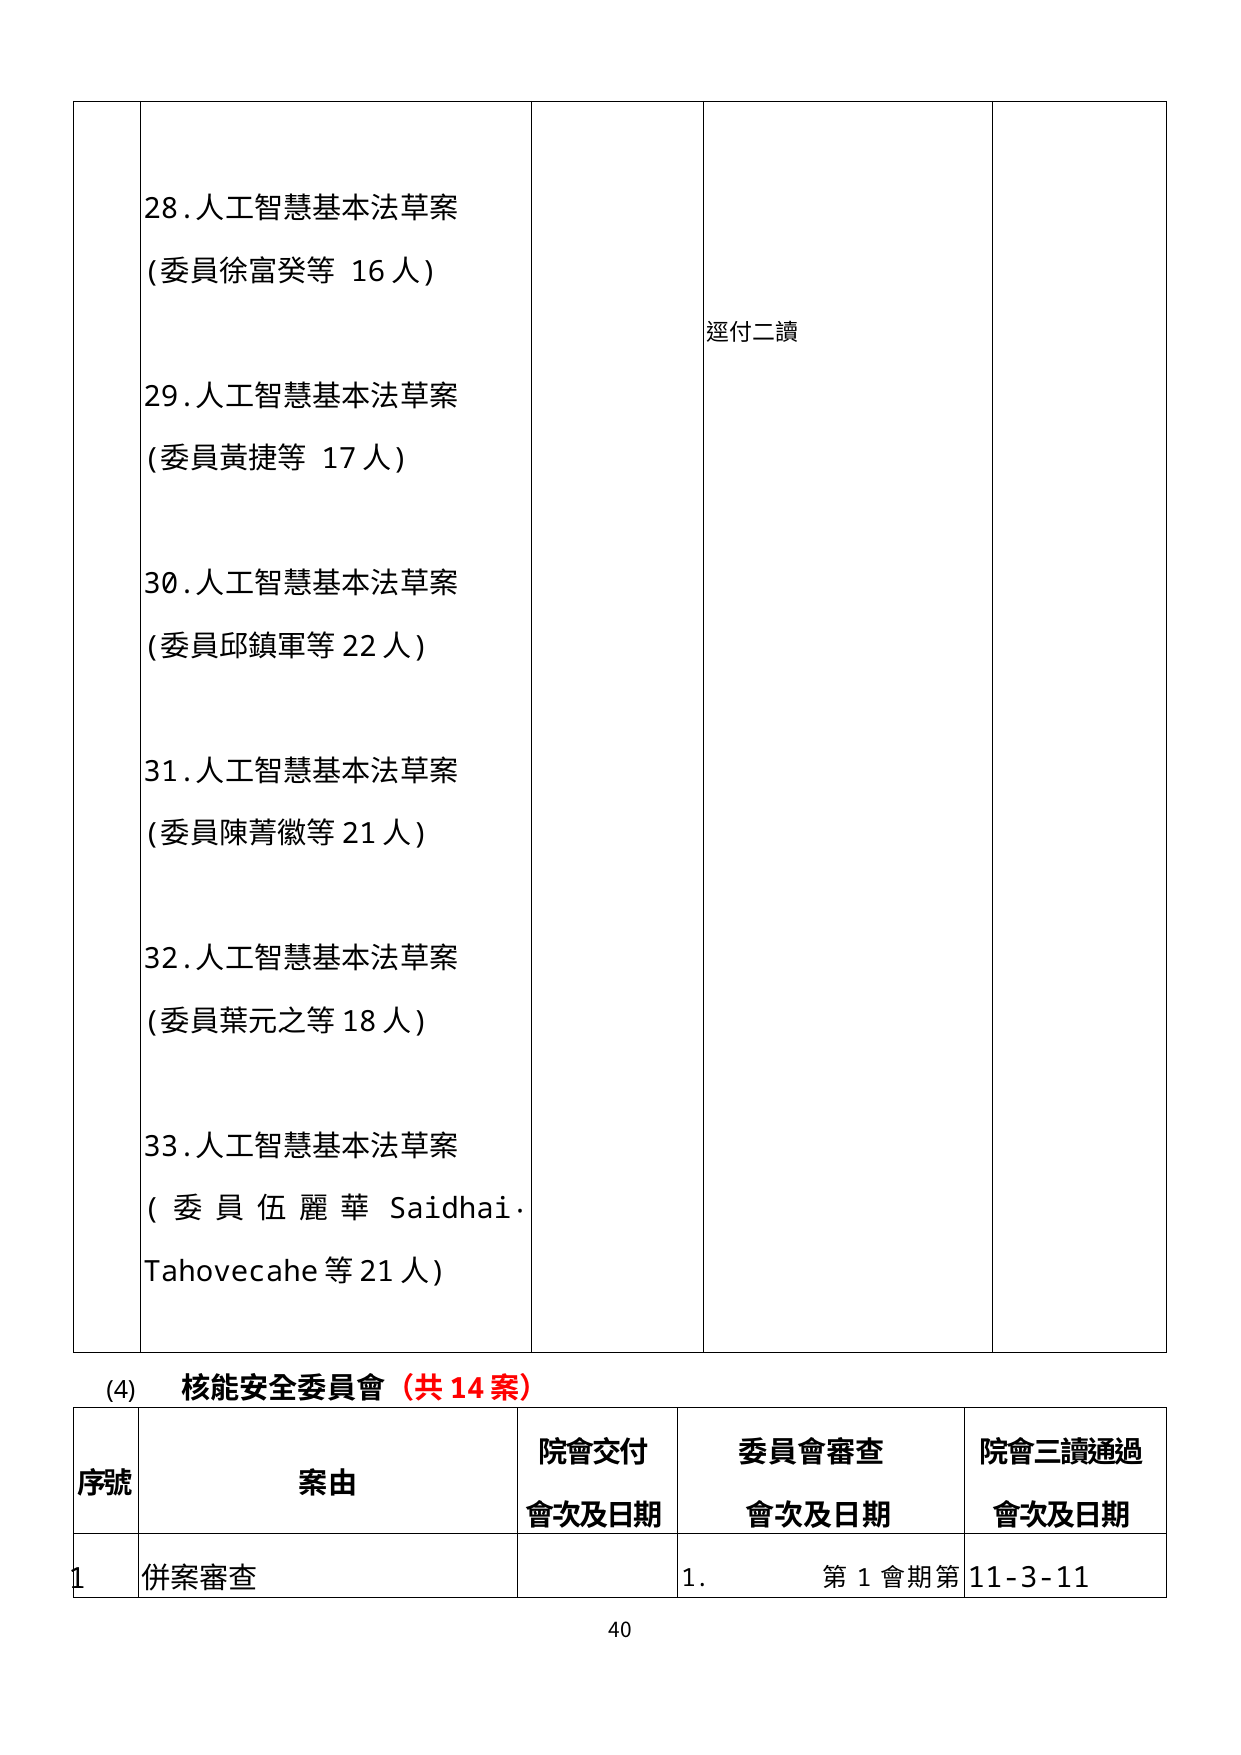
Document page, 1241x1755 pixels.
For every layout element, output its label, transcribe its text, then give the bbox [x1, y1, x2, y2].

table_cell 逕付二讀 [704, 102, 992, 1352]
table_cell [993, 102, 1166, 1352]
table_header 委員會審查 會次及日期 [678, 1408, 964, 1533]
table_header 案由 [139, 1408, 517, 1533]
table_cell [74, 102, 140, 1352]
table_cell 11-3-11 [965, 1534, 1166, 1597]
table_cell 28.人工智慧基本法草案 (委員徐富癸等 16人) 29.人工智慧基本法草案 (委員黃捷等 17人) 30.人工智慧基本法草案 (委員邱鎮軍等22人) 31.人工智慧基本法草案 (委員陳菁徽等21人) 32.人工智慧基本法草案 (委員葉元之等18人) 33.人工智慧基本法草案 (委員伍麗華Saidhai‧ Tahovecahe等21人) [141, 102, 531, 1352]
list 核能安全委員會（共14案） [106, 1365, 1166, 1407]
table_cell 11-3-5 (114.3.14) 11-3-5 (114.3.14) 11-3-8 (114.4.18) 11-3-8 (114.4.18) 11-3-8 (114.4.18) 11-3-8 (114.4.18) 11-3-9 (114.4.25) 11-3-13 (114.5.23) 11-3-13 (114.5.23) 11-3-13 (114.5.23) 11-3-13 (114.5.23) 11-3-13 (114.5.23) 11-3-14 (114.6.3) 11-3-14 (114.6.3) 11-3-17 (114.6.20) 11-3-17 (114.6.20) 11-3-18 (114.6.27) 11-3-19 (114.7.4) 11-3-21 (114.7.18) [532, 102, 703, 1352]
table_header 序號 [74, 1408, 138, 1533]
table_cell 第1會期第21次全體委員會議（113.7.10）決議：報告及詢答完畢，另定期繼續審查。(第1案至5案) 第3會期第5次全體委員會議（114.3.31）決議：審查完竣，須交由黨團協商，併案擬具審查報告，提報院會討論。(第1案至9案) 院會11-3-8(114.4.18)：第10案逕付二讀，併案協商。 院會11-3-9(114.4.25)：第11、12及13案逕付二讀，併案協商。 114.5.8黨團協商。 院會11-3-11(114.5.9)：第14案逕付二讀，併案協商。 114.5.12黨團協商。 114.5.13黨團協商。 [678, 1534, 964, 1597]
table_cell [518, 1534, 677, 1597]
table_cell 併案審查 [139, 1534, 517, 1597]
table_cell [74, 1534, 138, 1597]
table_header 院會三讀通過 會次及日期 [965, 1408, 1166, 1533]
table_header 院會交付 會次及日期 [518, 1408, 677, 1533]
